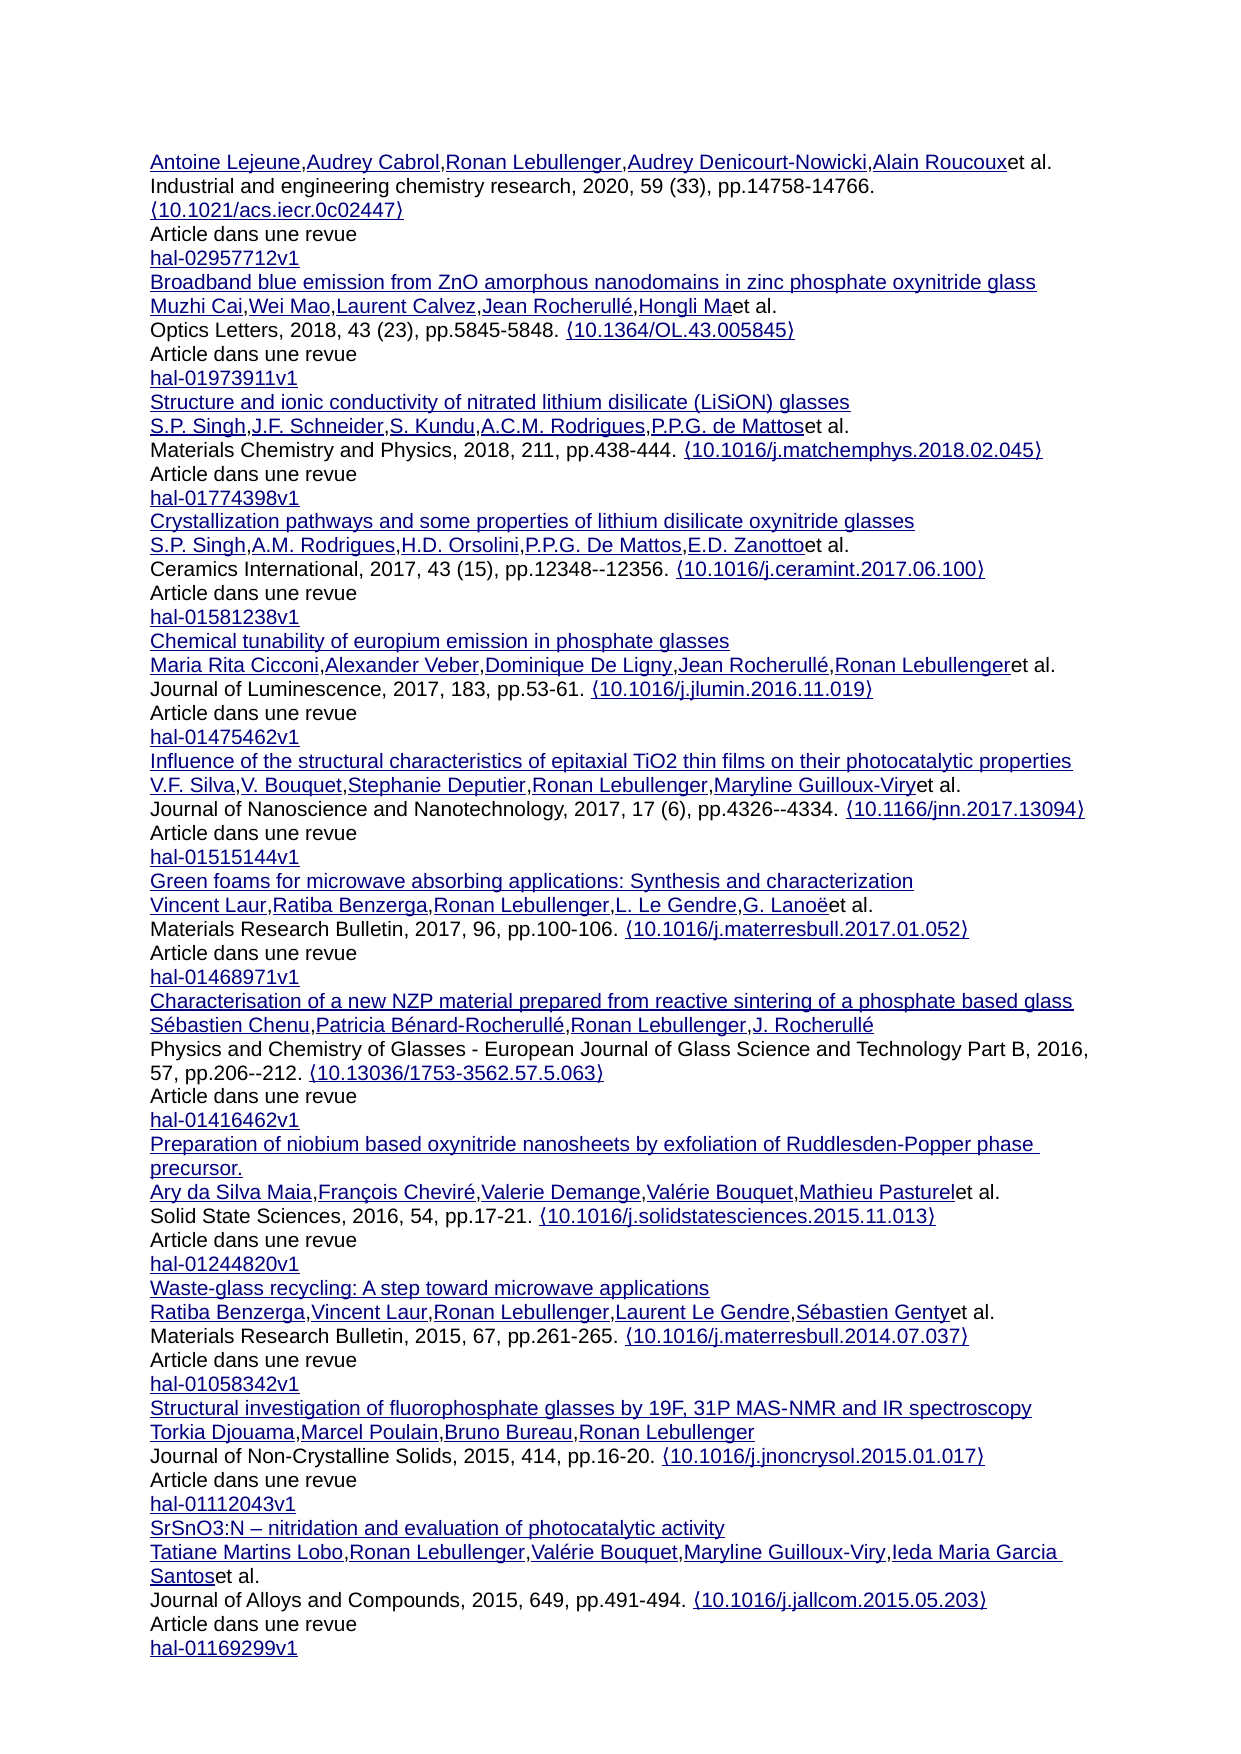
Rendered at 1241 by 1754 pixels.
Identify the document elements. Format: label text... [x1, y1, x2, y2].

table_cell Structural investigation of fluorophosphate glasses by 19F, 31P MAS-​NMR and IR spectroscopy Torkia Djouama,Marcel Poulain,Bruno Bureau,Ronan Lebullenger Journal of Non-Crystalline Solids, 2015, 414, pp.16-20. ⟨10.1016/j.jnoncrysol.2015.01.017⟩ Article dans une revue hal-01112043v1 [150, 1396, 1090, 1516]
table_cell Crystallization pathways and some properties of lithium disilicate oxynitride glasses S.P. Singh,A.M. Rodrigues,H.D. Orsolini,P.P.G. De Mattos,E.D. Zanottoet al. Ceramics International, 2017, 43 (15), pp.12348--12356. ⟨10.1016/j.ceramint.2017.06.100⟩ Article dans une revue hal-01581238v1 [150, 509, 1090, 629]
table_cell Waste-​glass recycling: A step toward microwave applications Ratiba Benzerga,Vincent Laur,Ronan Lebullenger,Laurent Le Gendre,Sébastien Gentyet al. Materials Research Bulletin, 2015, 67, pp.261-265. ⟨10.1016/j.materresbull.2014.07.037⟩ Article dans une revue hal-01058342v1 [150, 1276, 1090, 1396]
table_cell SrSnO3:N – nitridation and evaluation of photocatalytic activity Tatiane Martins Lobo,Ronan Lebullenger,Valérie Bouquet,Maryline Guilloux-Viry,Ieda Maria Garcia Santoset al. Journal of Alloys and Compounds, 2015, 649, pp.491-494. ⟨10.1016/j.jallcom.2015.05.203⟩ Article dans une revue hal-01169299v1 [150, 1516, 1090, 1659]
table_cell Influence of the structural characteristics of epitaxial TiO2 thin films on their photocatalytic properties V.F. Silva,V. Bouquet,Stephanie Deputier,Ronan Lebullenger,Maryline Guilloux-Viryet al. Journal of Nanoscience and Nanotechnology, 2017, 17 (6), pp.4326--4334. ⟨10.1166/jnn.2017.13094⟩ Article dans une revue hal-01515144v1 [150, 749, 1090, 869]
table_cell Green foams for microwave absorbing applications: Synthesis and characterization Vincent Laur,Ratiba Benzerga,Ronan Lebullenger,L. Le Gendre,G. Lanoëet al. Materials Research Bulletin, 2017, 96, pp.100-106. ⟨10.1016/j.materresbull.2017.01.052⟩ Article dans une revue hal-01468971v1 [150, 869, 1090, 988]
table_cell Characterisation of a new NZP material prepared from reactive sintering of a phosphate based glass Sébastien Chenu,Patricia Bénard-Rocherullé,Ronan Lebullenger,J. Rocherullé Physics and Chemistry of Glasses - European Journal of Glass Science and Technology Part B, 2016, 57, pp.206--212. ⟨10.13036/1753-3562.57.5.063⟩ Article dans une revue hal-01416462v1 [150, 989, 1090, 1132]
table_cell Preparation of niobium based oxynitride nanosheets by exfoliation of Ruddlesden-Popper phase precursor. Ary da Silva Maia,François Cheviré,Valerie Demange,Valérie Bouquet,Mathieu Pasturelet al. Solid State Sciences, 2016, 54, pp.17-21. ⟨10.1016/j.solidstatesciences.2015.11.013⟩ Article dans une revue hal-01244820v1 [150, 1132, 1090, 1276]
table_cell Structure and ionic conductivity of nitrated lithium disilicate (LiSiON) glasses S.P. Singh,J.F. Schneider,S. Kundu,A.C.M. Rodrigues,P.P.G. de Mattoset al. Materials Chemistry and Physics, 2018, 211, pp.438-444. ⟨10.1016/j.matchemphys.2018.02.045⟩ Article dans une revue hal-01774398v1 [150, 390, 1090, 509]
table_cell Broadband blue emission from ZnO amorphous nanodomains in zinc phosphate oxynitride glass Muzhi Cai,Wei Mao,Laurent Calvez,Jean Rocherullé,Hongli Maet al. Optics Letters, 2018, 43 (23), pp.5845-5848. ⟨10.1364/OL.43.005845⟩ Article dans une revue hal-01973911v1 [150, 270, 1090, 389]
table_cell Chemical tunability of europium emission in phosphate glasses Maria Rita Cicconi,Alexander Veber,Dominique De Ligny,Jean Rocherullé,Ronan Lebullengeret al. Journal of Luminescence, 2017, 183, pp.53-61. ⟨10.1016/j.jlumin.2016.11.019⟩ Article dans une revue hal-01475462v1 [150, 629, 1090, 749]
table_cell Antoine Lejeune,Audrey Cabrol,Ronan Lebullenger,Audrey Denicourt-Nowicki,Alain Roucouxet al. Industrial and engineering chemistry research, 2020, 59 (33), pp.14758-14766. ⟨10.1021/acs.iecr.0c02447⟩ Article dans une revue hal-02957712v1 [150, 150, 1090, 270]
